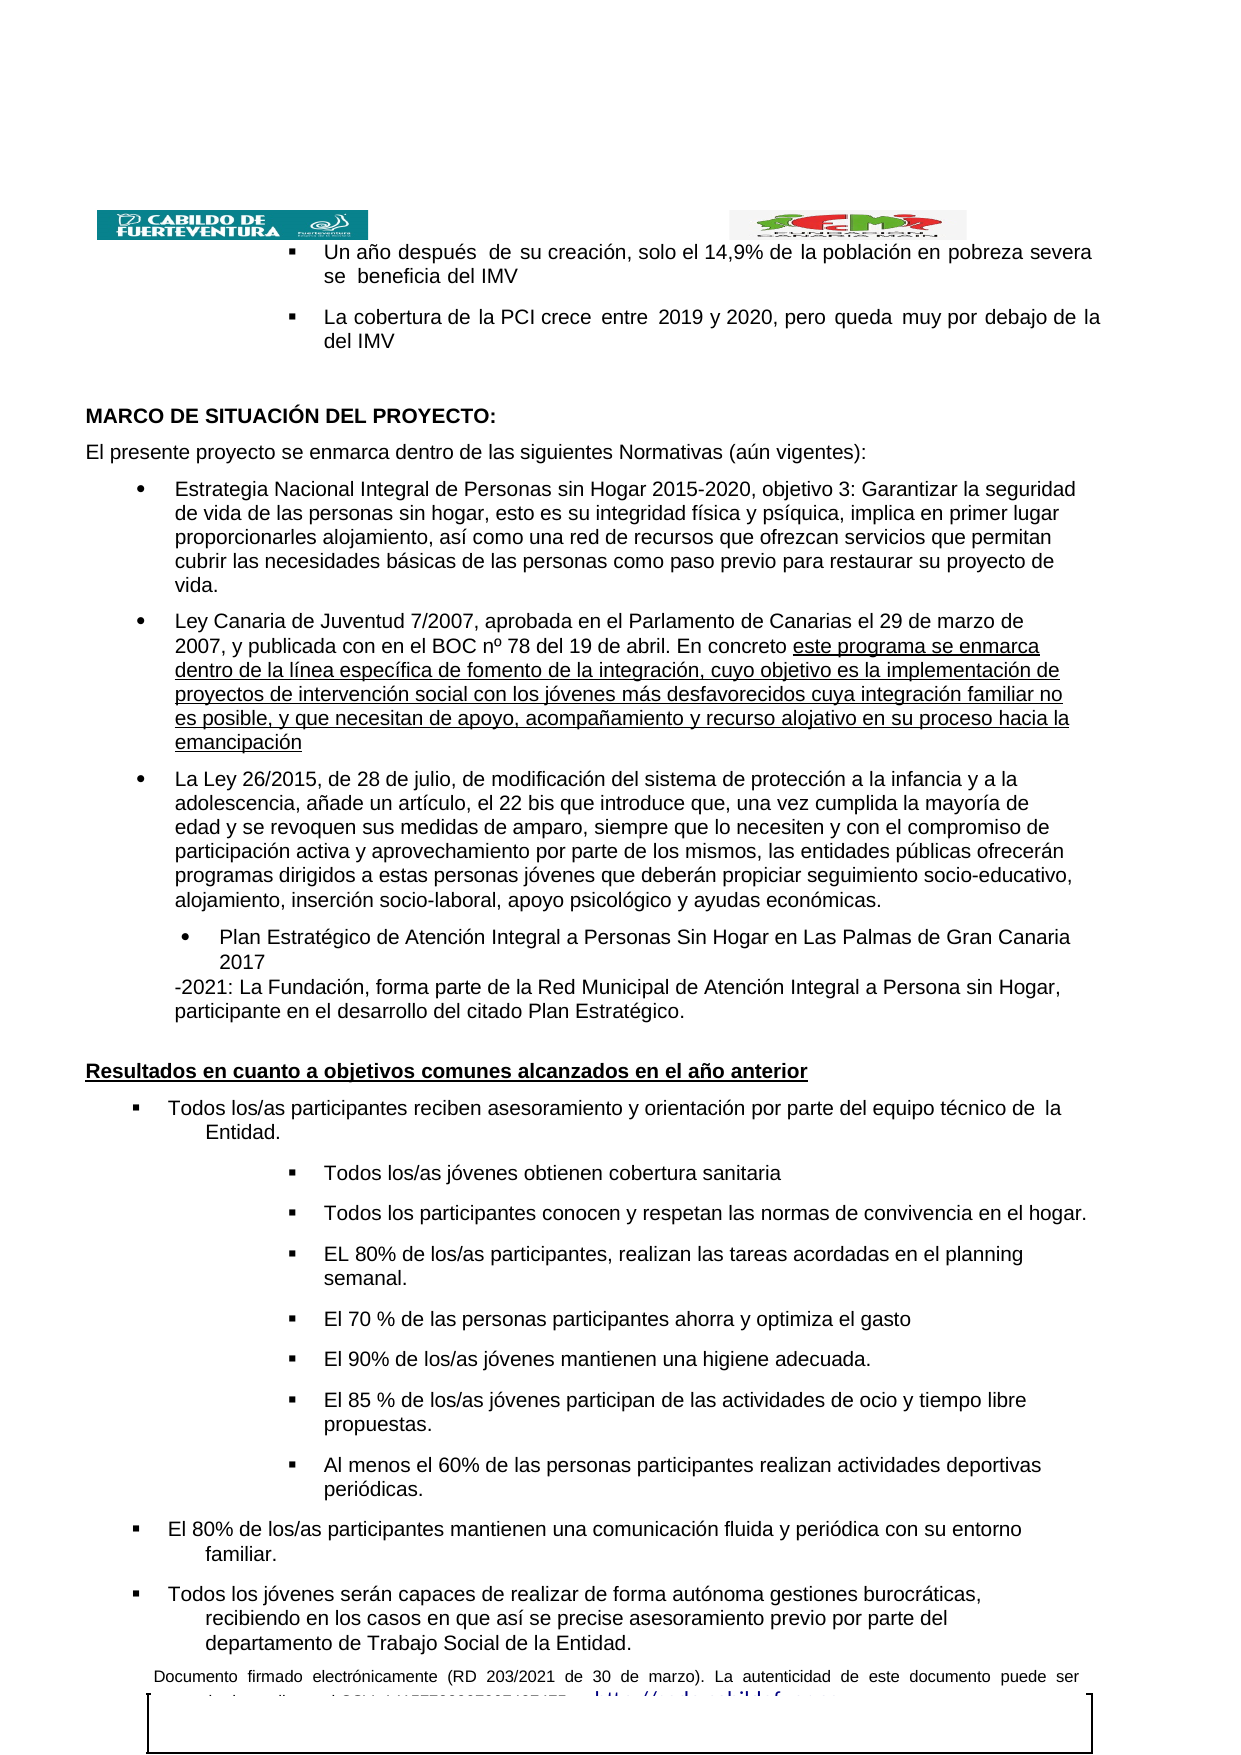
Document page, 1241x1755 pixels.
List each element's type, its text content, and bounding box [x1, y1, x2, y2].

list El 85 % de los/as jóvenes participan de las actividades de ocio y tiempo libre propuestas. [287, 1388, 1107, 1436]
list Un año después de su creación, solo el 14,9% de la población en pobreza severa se beneficia del IMV [287, 240, 1107, 288]
list Plan Estratégico de Atención Integral a Personas Sin Hogar en Las Palmas de Gran Canaria 2017 [182, 924, 1107, 974]
list El 80% de los/as participantes mantienen una comunicación fluida y periódica con su entorno familiar. [131, 1517, 1066, 1565]
list El 90% de los/as jóvenes mantienen una higiene adecuada. [287, 1347, 1107, 1371]
list Todos los/as jóvenes obtienen cobertura sanitaria [287, 1160, 1107, 1184]
list La Ley 26/2015, de 28 de julio, de modificación del sistema de protección a la infancia y a la adolescencia, añade un artículo, el 22 bis que introduce que, una vez cumplida la mayoría de edad y se revoquen sus medidas de amparo, siempre que lo necesiten y con el compromiso de participación activa y aprovechamiento por parte de los mismos, las entidades públicas ofrecerán programas dirigidos a estas personas jóvenes que deberán propiciar seguimiento socio-educativo, alojamiento, inserción socio-laboral, apoyo psicológico y ayudas económicas. [137, 767, 1076, 911]
text El presente proyecto se enmarca dentro de las siguientes Normativas (aún vigentes): [85, 440, 1068, 464]
picture [97, 210, 369, 240]
list Todos los/as participantes reciben asesoramiento y orientación por parte del equipo técnico de la Entidad. [131, 1096, 1076, 1144]
subtitle MARCO DE SITUACIÓN DEL PROYECTO: [85, 404, 813, 428]
subtitle Resultados en cuanto a objetivos comunes alcanzados en el año anterior [85, 1059, 1068, 1083]
list El 70 % de las personas participantes ahorra y optimiza el gasto [287, 1306, 1107, 1331]
list Todos los participantes conocen y respetan las normas de convivencia en el hogar. [287, 1201, 1107, 1225]
list EL 80% de los/as participantes, realizan las tareas acordadas en el planning semanal. [287, 1242, 1107, 1290]
picture [729, 210, 967, 240]
text -2021: La Fundación, forma parte de la Red Municipal de Atención Integral a Persona sin Hogar, participante en el desarrollo del citado Plan Estratégico. [174, 974, 1085, 1023]
list La cobertura de la PCI crece entre 2019 y 2020, pero queda muy por debajo de la del IMV [287, 304, 1107, 353]
list Estrategia Nacional Integral de Personas sin Hogar 2015-2020, objetivo 3: Garantizar la seguridad de vida de las personas sin hogar, esto es su integridad física y psíquica, implica en primer lugar proporcionarles alojamiento, así como una red de recursos que ofrezcan servicios que permitan cubrir las necesidades básicas de las personas como paso previo para restaurar su proyecto de vida. [137, 476, 1082, 597]
list Ley Canaria de Juventud 7/2007, aprobada en el Parlamento de Canarias el 29 de marzo de 2007, y publicada con en el BOC nº 78 del 19 de abril. En concreto este programa se enmarca dentro de la línea específica de fomento de la integración, cuyo objetivo es la implementación de proyectos de intervención social con los jóvenes más desfavorecidos cuya integración familiar no es posible, y que necesitan de apoyo, acompañamiento y recurso alojativo en su proceso hacia la emancipación [137, 609, 1076, 754]
list Al menos el 60% de las personas participantes realizan actividades deportivas periódicas. [287, 1453, 1107, 1501]
list Todos los jóvenes serán capaces de realizar de forma autónoma gestiones burocráticas, recibiendo en los casos en que así se precise asesoramiento previo por parte del departamento de Trabajo Social de la Entidad. [131, 1582, 1023, 1654]
